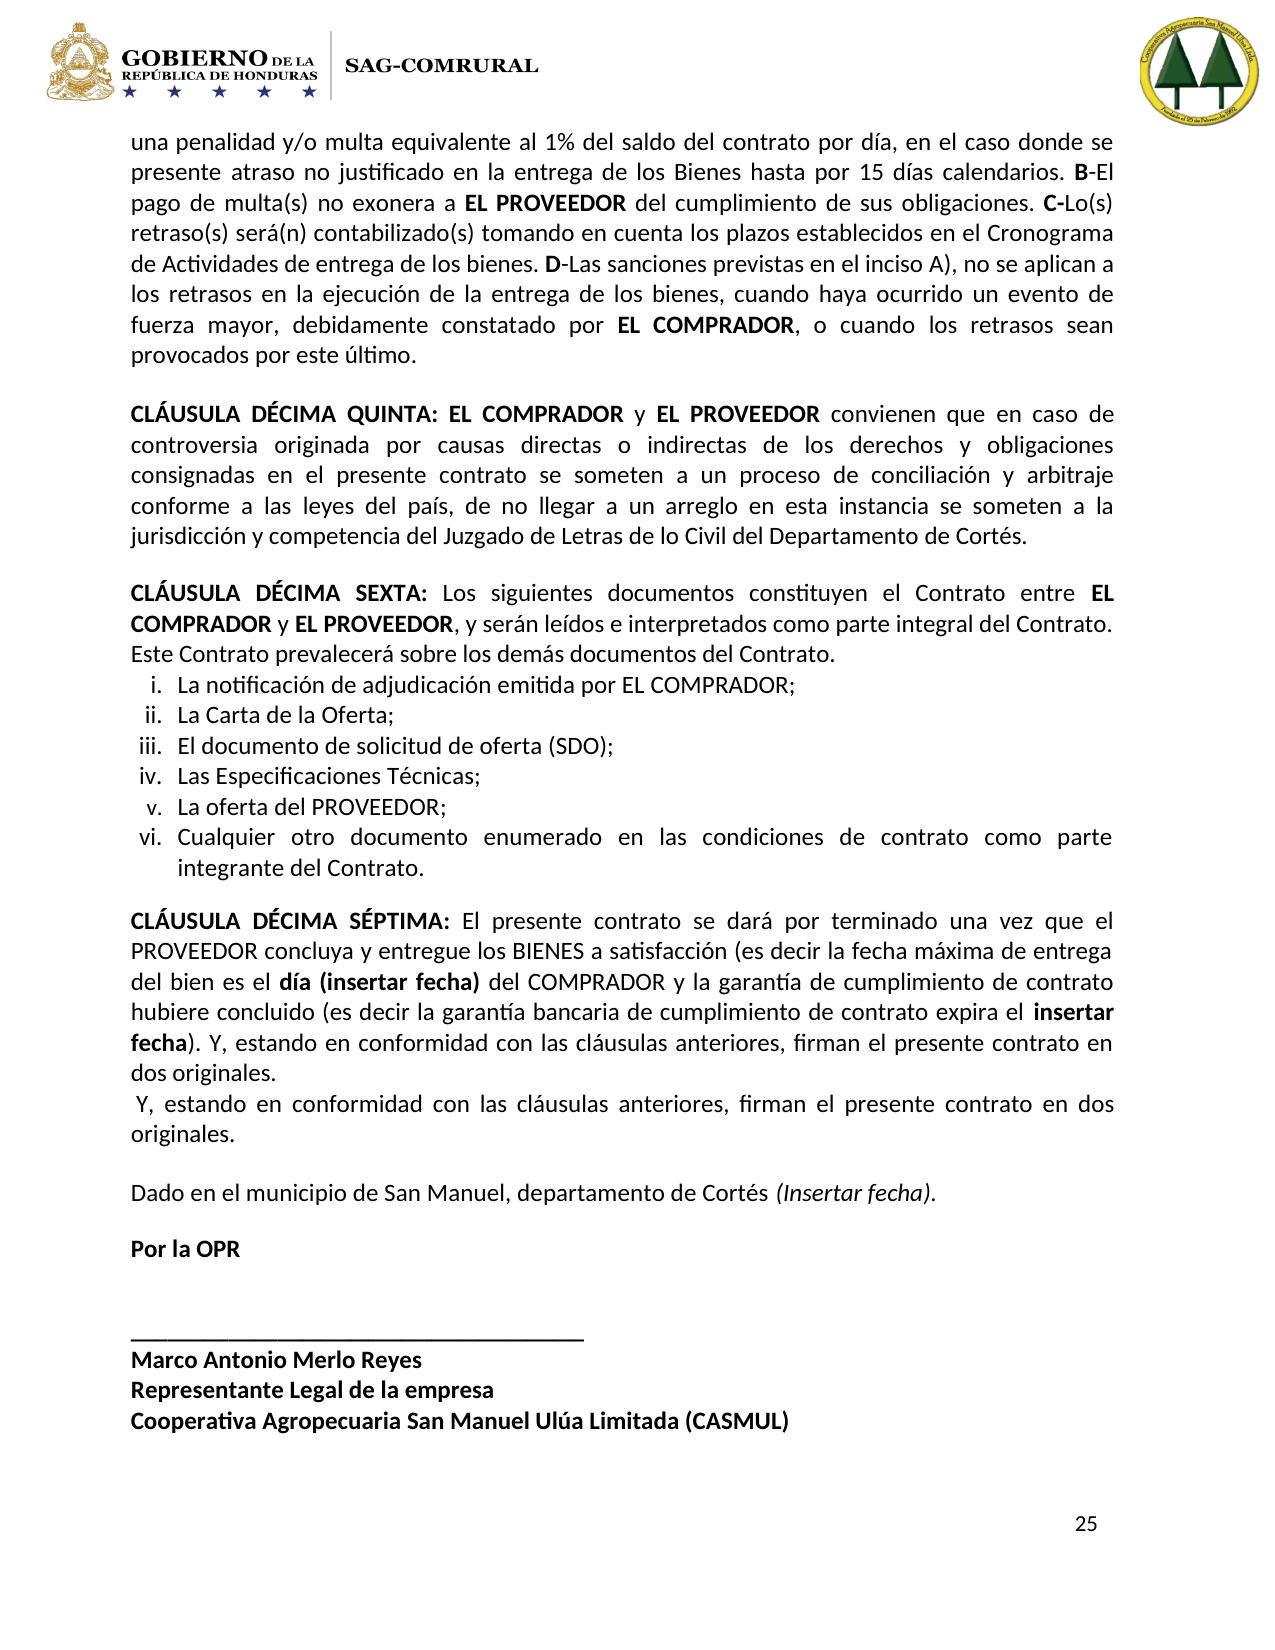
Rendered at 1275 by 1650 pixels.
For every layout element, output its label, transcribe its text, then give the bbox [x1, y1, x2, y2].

list La oferta del PROVEEDOR; [162, 791, 1114, 821]
text _____________________________________ [131, 1317, 595, 1344]
list Las Especificaciones Técnicas; [162, 760, 1114, 791]
text Dado en el municipio de San Manuel, departamento de Cortés (Insertar fecha). [131, 1177, 1114, 1208]
text CLÁUSULA DÉCIMA SEXTA: Los siguientes documentos constituyen el Contrato entre EL COMPRADOR y EL PROVEEDOR, y serán leídos e interpretados como parte integral del Contrato. Este Contrato prevalecerá sobre los demás documentos del Contrato. [131, 577, 1114, 669]
list Cualquier otro documento enumerado en las condiciones de contrato como parte integrante del Contrato. [162, 821, 1114, 882]
list La Carta de la Oferta; [162, 699, 1114, 730]
text Por la OPR [131, 1236, 595, 1263]
text CLÁUSULA DÉCIMA SÉPTIMA: El presente contrato se dará por terminado una vez que el PROVEEDOR concluya y entregue los BIENES a satisfacción (es decir la fecha máxima de entrega del bien es el día (insertar fecha) del COMPRADOR y la garantía de cumplimiento de contrato hubiere concluido (es decir la garantía bancaria de cumplimiento de contrato expira el insertar fecha). Y, estando en conformidad con las cláusulas anteriores, firman el presente contrato en dos originales. [131, 905, 1114, 1088]
text Representante Legal de la empresa [131, 1374, 1157, 1405]
text Cooperativa Agropecuaria San Manuel Ulúa Limitada (CASMUL) [131, 1405, 1157, 1436]
list La notificación de adjudicación emitida por EL COMPRADOR; [162, 669, 1114, 699]
list El documento de solicitud de oferta (SDO); [162, 730, 1114, 760]
text Marco Antonio Merlo Reyes [131, 1344, 1157, 1374]
text Y, estando en conformidad con las cláusulas anteriores, firman el presente contrato en dos originales. [131, 1088, 1114, 1149]
text una penalidad y/o multa equivalente al 1% del saldo del contrato por día, en el caso donde se presente atraso no justificado en la entrega de los Bienes hasta por 15 días calendarios. B-El pago de multa(s) no exonera a EL PROVEEDOR del cumplimiento de sus obligaciones. C-Lo(s) retraso(s) será(n) contabilizado(s) tomando en cuenta los plazos establecidos en el Cronograma de Actividades de entrega de los bienes. D-Las sanciones previstas en el inciso A), no se aplican a los retrasos en la ejecución de la entrega de los bienes, cuando haya ocurrido un evento de fuerza mayor, debidamente constatado por EL COMPRADOR, o cuando los retrasos sean provocados por este último. [131, 126, 1114, 370]
text CLÁUSULA DÉCIMA QUINTA: EL COMPRADOR y EL PROVEEDOR convienen que en caso de controversia originada por causas directas o indirectas de los derechos y obligaciones consignadas en el presente contrato se someten a un proceso de conciliación y arbitraje conforme a las leyes del país, de no llegar a un arreglo en esta instancia se someten a la jurisdicción y competencia del Juzgado de Letras de lo Civil del Departamento de Cortés. [131, 398, 1114, 551]
